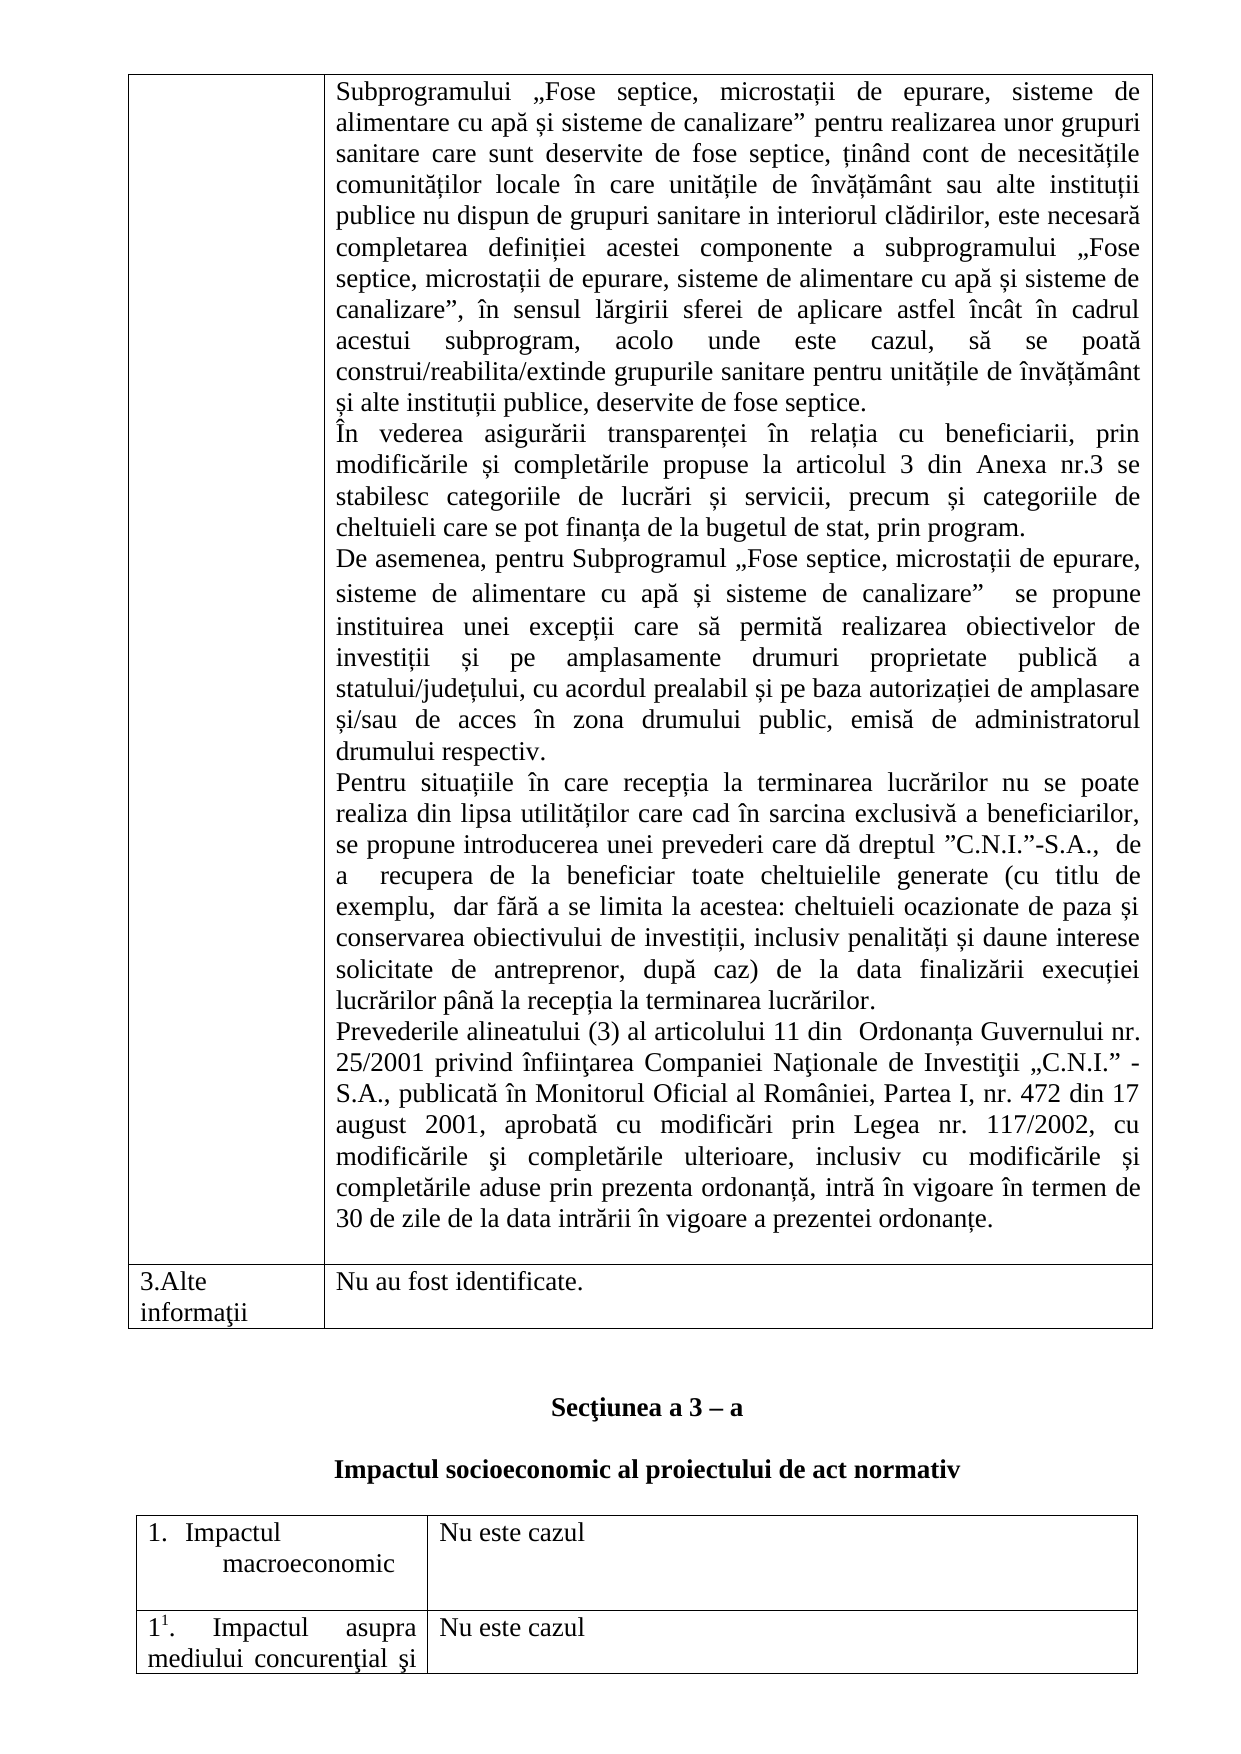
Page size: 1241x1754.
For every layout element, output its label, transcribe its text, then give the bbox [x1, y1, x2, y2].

table_header Impactul macroeconomic [137, 1516, 427, 1610]
table_header Nu este cazul [428, 1516, 1137, 1610]
table_cell [129, 75, 324, 1264]
table_cell Nu este cazul [428, 1611, 1137, 1673]
table_cell 11. Impactul asupra mediului concurenţial şi [137, 1611, 427, 1673]
subtitle Impactul socioeconomic al proiectului de act normativ [148, 1453, 1146, 1484]
text Secţiunea a 3 – a [148, 1391, 1146, 1422]
table_cell Nu au fost identificate. [325, 1265, 1152, 1327]
table_cell 3.Alte informaţii [129, 1265, 324, 1327]
table_cell Subprogramului „Fose septice, microstații de epurare, sisteme de alimentare cu apă și sisteme de canalizare” pentru realizarea unor grupuri sanitare care sunt deservite de fose septice, ținând cont de necesitățile comunităților locale în care unitățile de învățământ sau alte instituții publice nu dispun de grupuri sanitare in interiorul clădirilor, este necesară completarea definiției acestei componente a subprogramului „Fose septice, microstații de epurare, sisteme de alimentare cu apă și sisteme de canalizare”, în sensul lărgirii sferei de aplicare astfel încât în cadrul acestui subprogram, acolo unde este cazul, să se poată construi/reabilita/extinde grupurile sanitare pentru unitățile de învățământ și alte instituții publice, deservite de fose septice. În vederea asigurării transparenței în relația cu beneficiarii, prin modificările și completările propuse la articolul 3 din Anexa nr.3 se stabilesc categoriile de lucrări și servicii, precum și categoriile de cheltuieli care se pot finanța de la bugetul de stat, prin program. De asemenea, pentru Subprogramul „Fose septice, microstații de epurare, sisteme de alimentare cu apă și sisteme de canalizare” se propune instituirea unei excepții care să permită realizarea obiectivelor de investiții și pe amplasamente drumuri proprietate publică a statului/județului, cu acordul prealabil și pe baza autorizației de amplasare și/sau de acces în zona drumului public, emisă de administratorul drumului respectiv. Pentru situațiile în care recepția la terminarea lucrărilor nu se poate realiza din lipsa utilităților care cad în sarcina exclusivă a beneficiarilor, se propune introducerea unei prevederi care dă dreptul ”C.N.I.”-S.A., de a recupera de la beneficiar toate cheltuielile generate (cu titlu de exemplu, dar fără a se limita la acestea: cheltuieli ocazionate de paza și conservarea obiectivului de investiții, inclusiv penalități și daune interese solicitate de antreprenor, după caz) de la data finalizării execuției lucrărilor până la recepția la terminarea lucrărilor. Prevederile alineatului (3) al articolului 11 din Ordonanța Guvernului nr. 25/2001 privind înfiinţarea Companiei Naţionale de Investiţii „C.N.I.” - S.A., publicată în Monitorul Oficial al României, Partea I, nr. 472 din 17 august 2001, aprobată cu modificări prin Legea nr. 117/2002, cu modificările şi completările ulterioare, inclusiv cu modificările și completările aduse prin prezenta ordonanță, intră în vigoare în termen de 30 de zile de la data intrării în vigoare a prezentei ordonanțe. [325, 75, 1152, 1264]
